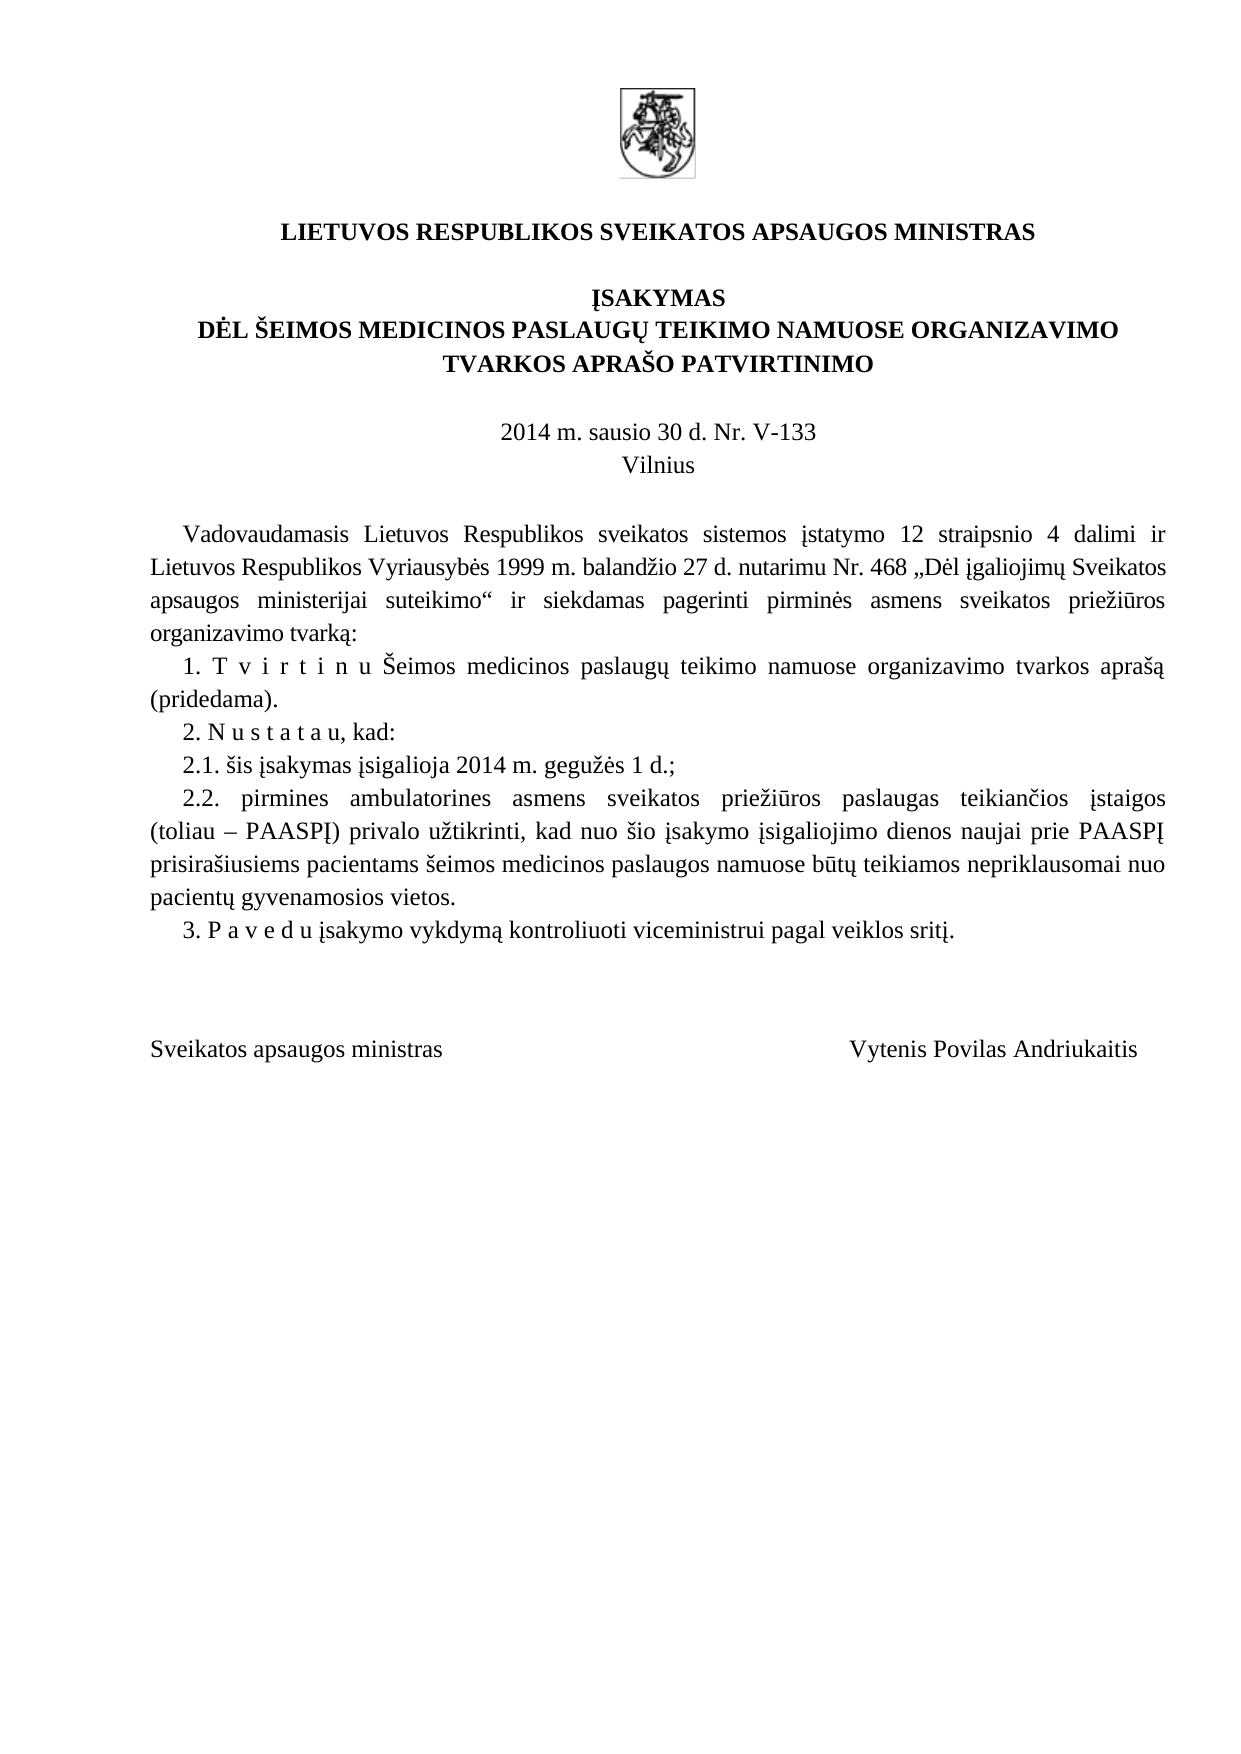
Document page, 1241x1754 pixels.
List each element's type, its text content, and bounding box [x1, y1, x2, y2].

text Sveikatos apsaugos ministras Vytenis Povilas Andriukaitis [150, 1034, 1167, 1063]
text 3. P a v e d u įsakymo vykdymą kontroliuoti viceministrui pagal veiklos sritį. [150, 915, 1167, 944]
text 1. T v i r t i n u Šeimos medicinos paslaugų teikimo namuose organizavimo tvarkos aprašą (pridedama). [150, 651, 1167, 713]
text Vadovaudamasis Lietuvos Respublikos sveikatos sistemos įstatymo 12 straipsnio 4 dalimi ir Lietuvos Respublikos Vyriausybės 1999 m. balandžio 27 d. nutarimu Nr. 468 „Dėl įgaliojimų Sveikatos apsaugos ministerijai suteikimo“ ir siekdamas pagerinti pirminės asmens sveikatos priežiūros organizavimo tvarką: [150, 519, 1167, 647]
text 2014 m. sausio 30 d. Nr. V-133 [150, 417, 1167, 446]
text 2. N u s t a t a u, kad: [150, 717, 1167, 746]
text DĖL ŠEIMOS MEDICINOS PASLAUGų teikimo NAMUOSE organizavimo TVARKOS APRAŠO PATVIRTINIMO [150, 316, 1167, 377]
text 2.1. šis įsakymas įsigalioja 2014 m. gegužės 1 d.; [150, 750, 1167, 779]
text 2.2. pirmines ambulatorines asmens sveikatos priežiūros paslaugas teikiančios įstaigos (toliau – PAASPĮ) privalo užtikrinti, kad nuo šio įsakymo įsigaliojimo dienos naujai prie PAASPĮ prisirašiusiems pacientams šeimos medicinos paslaugos namuose būtų teikiamos nepriklausomai nuo pacientų gyvenamosios vietos. [150, 783, 1167, 911]
text ĮSAKYMAS [150, 283, 1167, 311]
text LIETUVOS RESPUBLIKOS SVEIKATOS APSAUGOS MINISTRAS [150, 217, 1167, 245]
text Vilnius [150, 450, 1167, 479]
